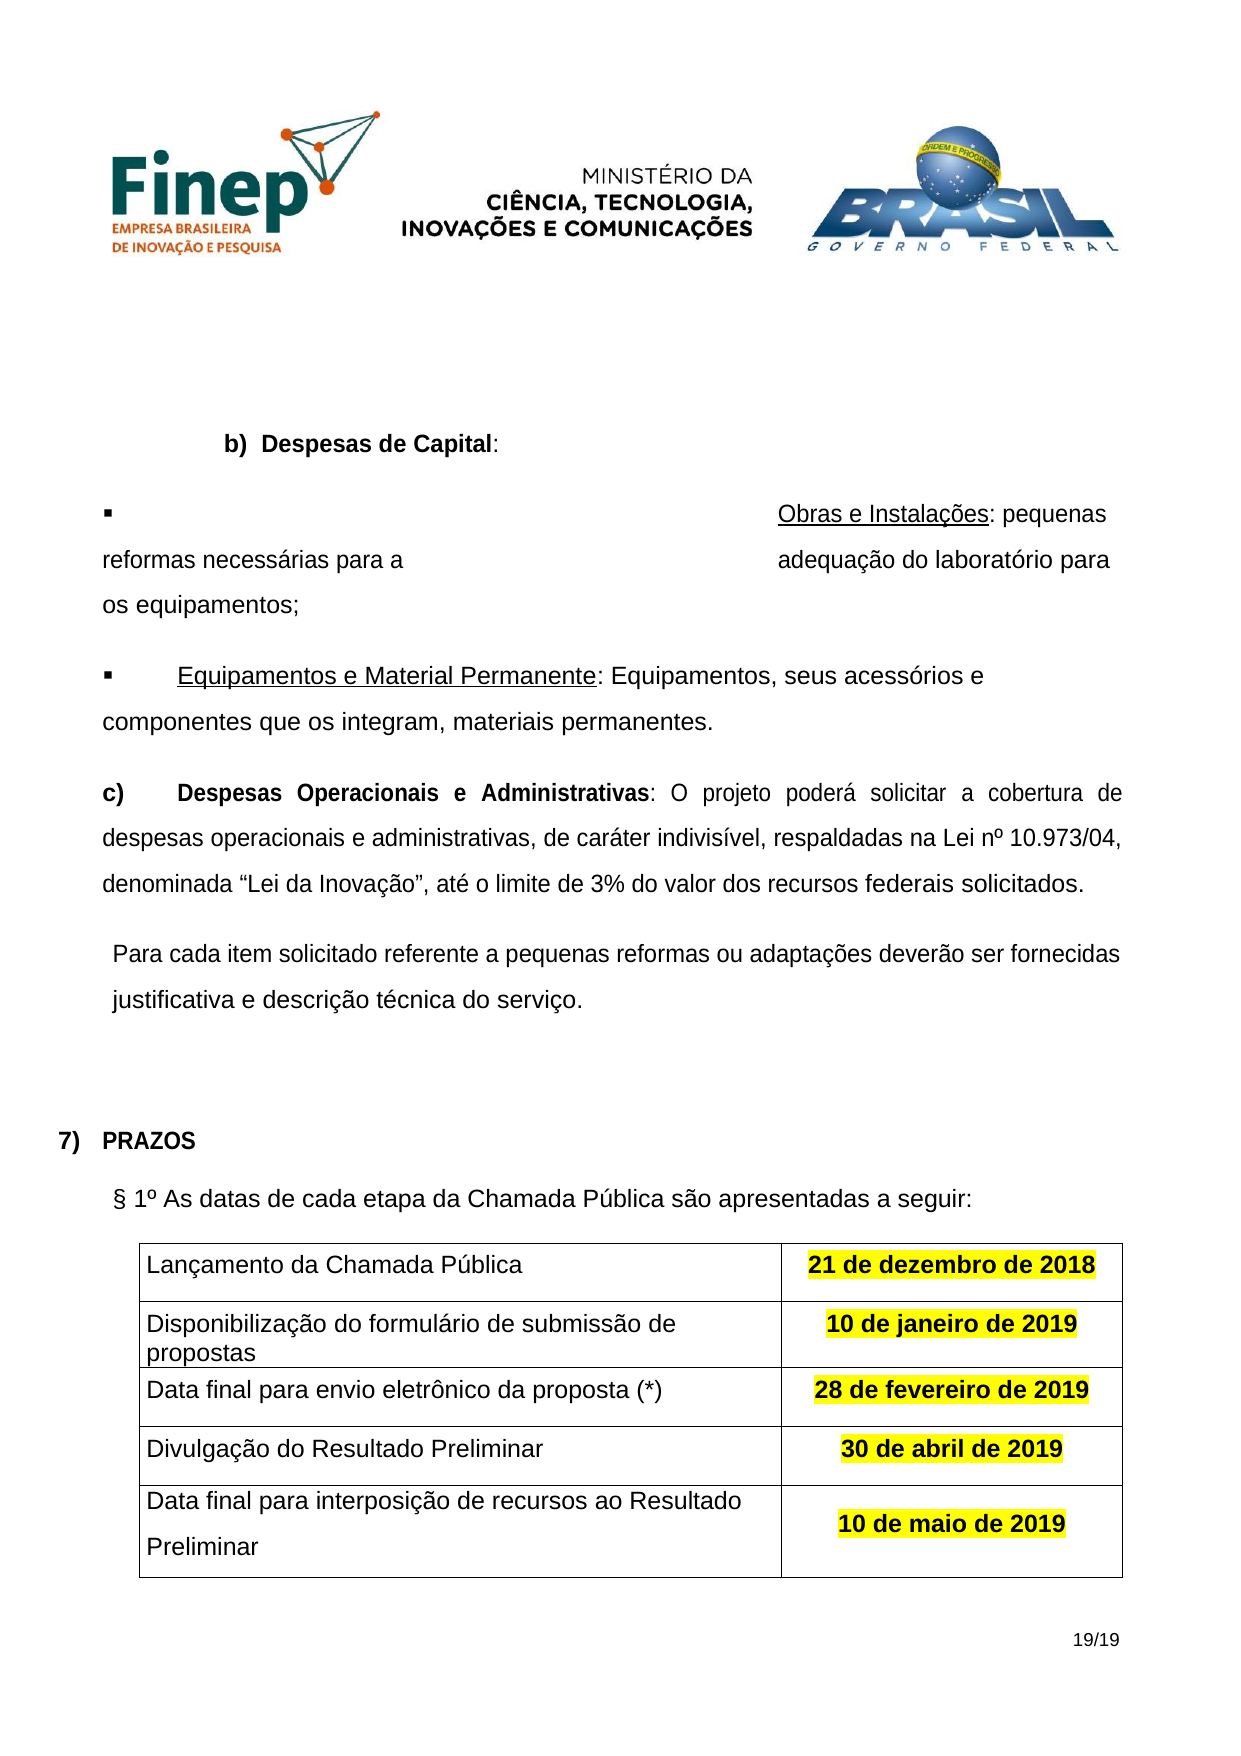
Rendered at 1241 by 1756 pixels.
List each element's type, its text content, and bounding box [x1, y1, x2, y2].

text Para cada item solicitado referente a pequenas reformas ou adaptações deverão ser fornecidas justificativa e descrição técnica do serviço. [112, 939, 1123, 1013]
list Equipamentos e Material Permanente: Equipamentos, seus acessórios e componentes que os integram, materiais permanentes. [102, 661, 1123, 736]
list Obras e Instalações: pequenas reformas necessárias para a adequação do laboratório para os equipamentos; [102, 499, 1123, 619]
table_cell Data final para envio eletrônico da proposta (*) [140, 1368, 781, 1426]
list Despesas Operacionais e Administrativas: O projeto poderá solicitar a cobertura de despesas operacionais e administrativas, de caráter indivisível, respaldadas na Lei nº 10.973/04, denominada “Lei da Inovação”, até o limite de 3% do valor dos recursos federais solicitados. [102, 778, 1123, 897]
table_header Lançamento da Chamada Pública [140, 1244, 781, 1301]
text § 1º As datas de cada etapa da Chamada Pública são apresentadas a seguir: [112, 1184, 1134, 1213]
table_cell 10 de maio de 2019 [782, 1486, 1122, 1577]
list Despesas de Capital: [224, 428, 1134, 457]
table_cell Data final para interposição de recursos ao Resultado Preliminar [140, 1486, 781, 1577]
list PRAZOS [58, 1126, 1134, 1155]
table_cell 10 de janeiro de 2019 [782, 1302, 1122, 1367]
table_cell 28 de fevereiro de 2019 [782, 1368, 1122, 1426]
table_cell Disponibilização do formulário de submissão de propostas [140, 1302, 781, 1367]
table_header 21 de dezembro de 2018 [782, 1244, 1122, 1301]
table_cell 30 de abril de 2019 [782, 1427, 1122, 1485]
table_cell Divulgação do Resultado Preliminar [140, 1427, 781, 1485]
